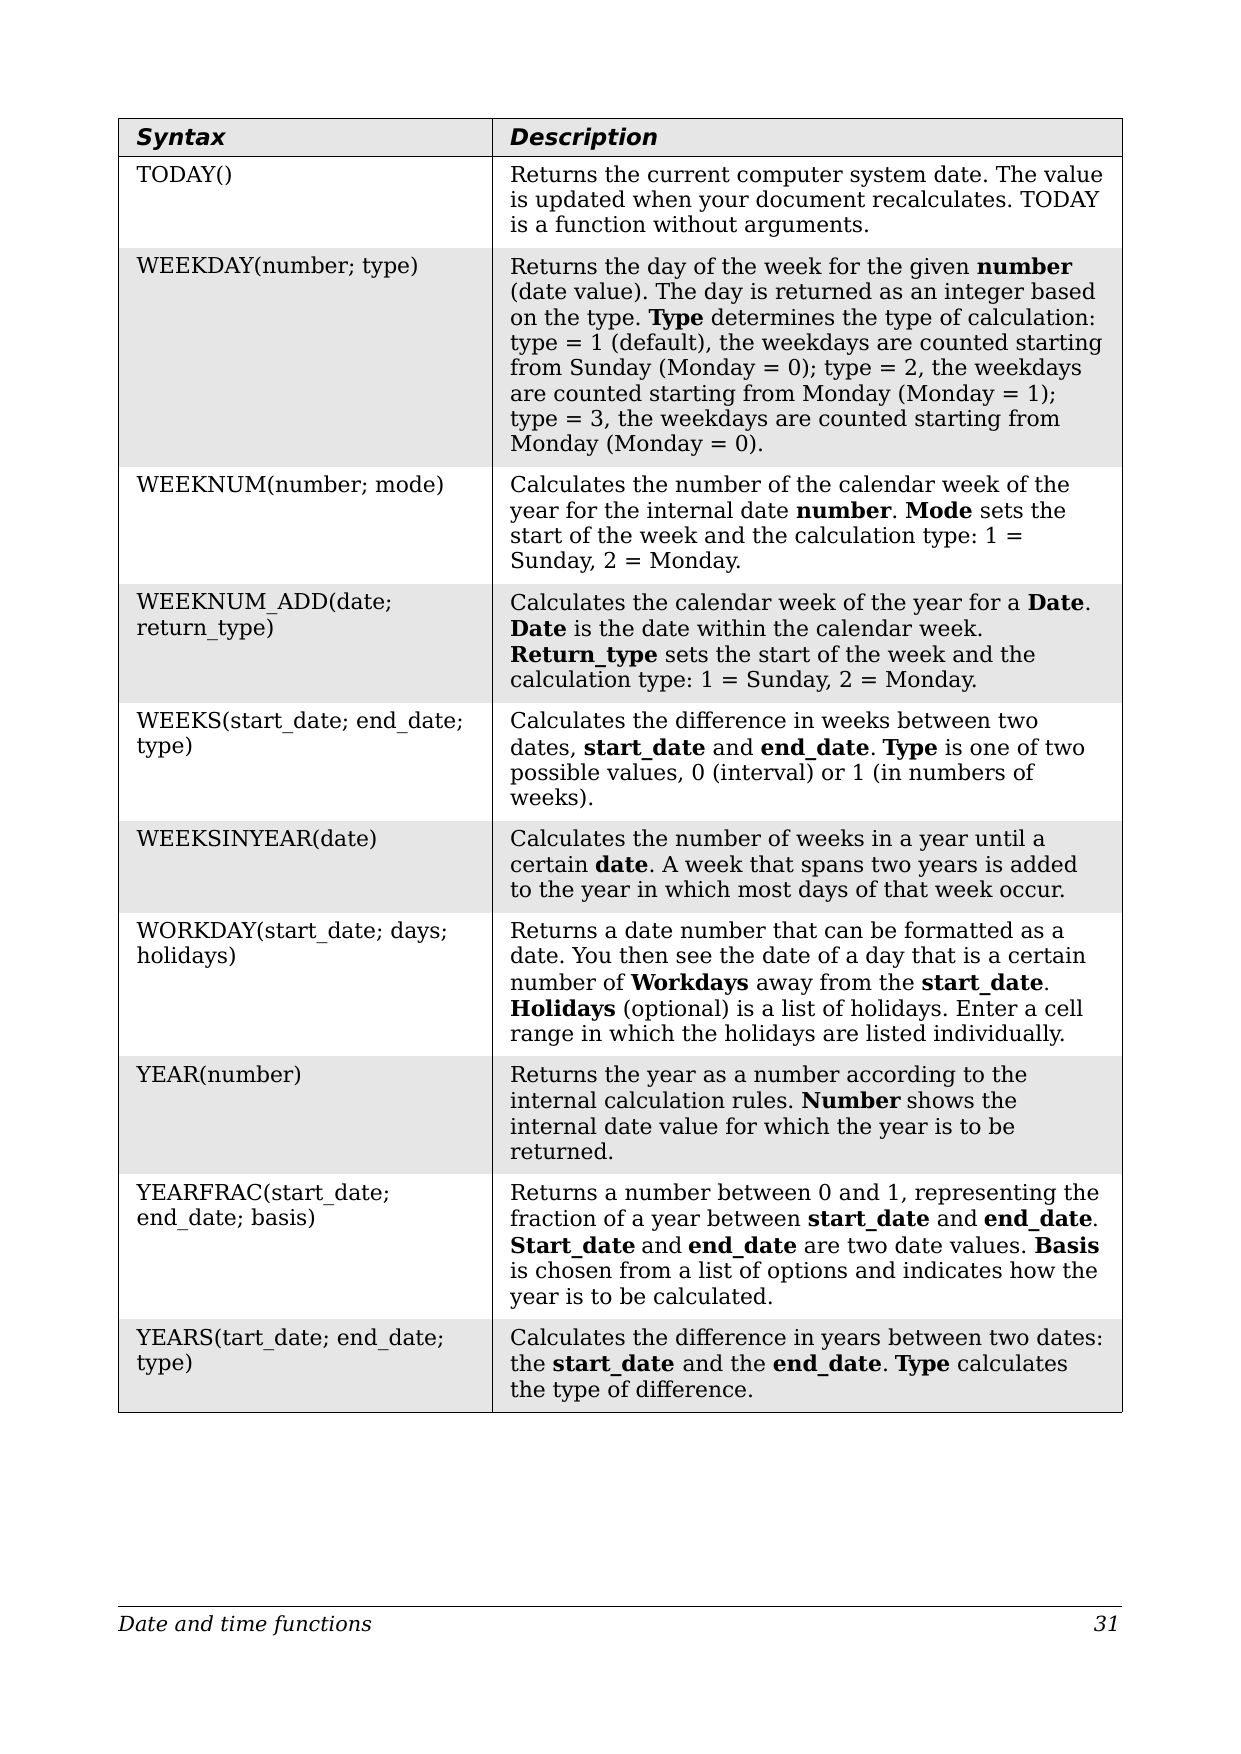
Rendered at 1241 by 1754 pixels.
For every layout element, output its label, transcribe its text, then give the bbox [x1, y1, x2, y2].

table_cell Returns a number between 0 and 1, representing the fraction of a year between start_date and end_date. Start_date and end_date are two date values. Basis is chosen from a list of options and indicates how the year is to be calculated. [493, 1175, 1122, 1319]
table_cell YEAR(number) [119, 1056, 492, 1174]
table_cell Returns the year as a number according to the internal calculation rules. Number shows the internal date value for which the year is to be returned. [493, 1056, 1122, 1174]
table_cell WEEKNUM_ADD(date; return_type) [119, 584, 492, 703]
table_cell Returns the current computer system date. The value is updated when your document recalculates. TODAY is a function without arguments. [493, 157, 1122, 248]
table_cell WEEKNUM(number; mode) [119, 467, 492, 584]
table_cell YEARS(tart_date; end_date; type) [119, 1319, 492, 1412]
table_cell WEEKSINYEAR(date) [119, 821, 492, 913]
table_cell Calculates the difference in weeks between two dates, start_date and end_date. Type is one of two possible values, 0 (interval) or 1 (in numbers of weeks). [493, 703, 1122, 821]
table_cell Returns a date number that can be formatted as a date. You then see the date of a day that is a certain number of Workdays away from the start_date. Holidays (optional) is a list of holidays. Enter a cell range in which the holidays are listed individually. [493, 913, 1122, 1056]
table_header Description [493, 119, 1122, 156]
table_cell Calculates the number of weeks in a year until a certain date. A week that spans two years is added to the year in which most days of that week occur. [493, 821, 1122, 913]
table_cell WEEKDAY(number; type) [119, 248, 492, 467]
table_cell YEARFRAC(start_date; end_date; basis) [119, 1175, 492, 1319]
table_cell Returns the day of the week for the given number (date value). The day is returned as an integer based on the type. Type determines the type of calculation: type = 1 (default), the weekdays are counted starting from Sunday (Monday = 0); type = 2, the weekdays are counted starting from Monday (Monday = 1); type = 3, the weekdays are counted starting from Monday (Monday = 0). [493, 248, 1122, 467]
table_cell Calculates the calendar week of the year for a Date. Date is the date within the calendar week. Return_type sets the start of the week and the calculation type: 1 = Sunday, 2 = Monday. [493, 584, 1122, 703]
table_cell WORKDAY(start_date; days; holidays) [119, 913, 492, 1056]
table_cell WEEKS(start_date; end_date; type) [119, 703, 492, 821]
table_cell TODAY() [119, 157, 492, 248]
table_header Syntax [119, 119, 492, 156]
table_cell Calculates the difference in years between two dates: the start_date and the end_date. Type calculates the type of difference. [493, 1319, 1122, 1412]
table_cell Calculates the number of the calendar week of the year for the internal date number. Mode sets the start of the week and the calculation type: 1 = Sunday, 2 = Monday. [493, 467, 1122, 584]
